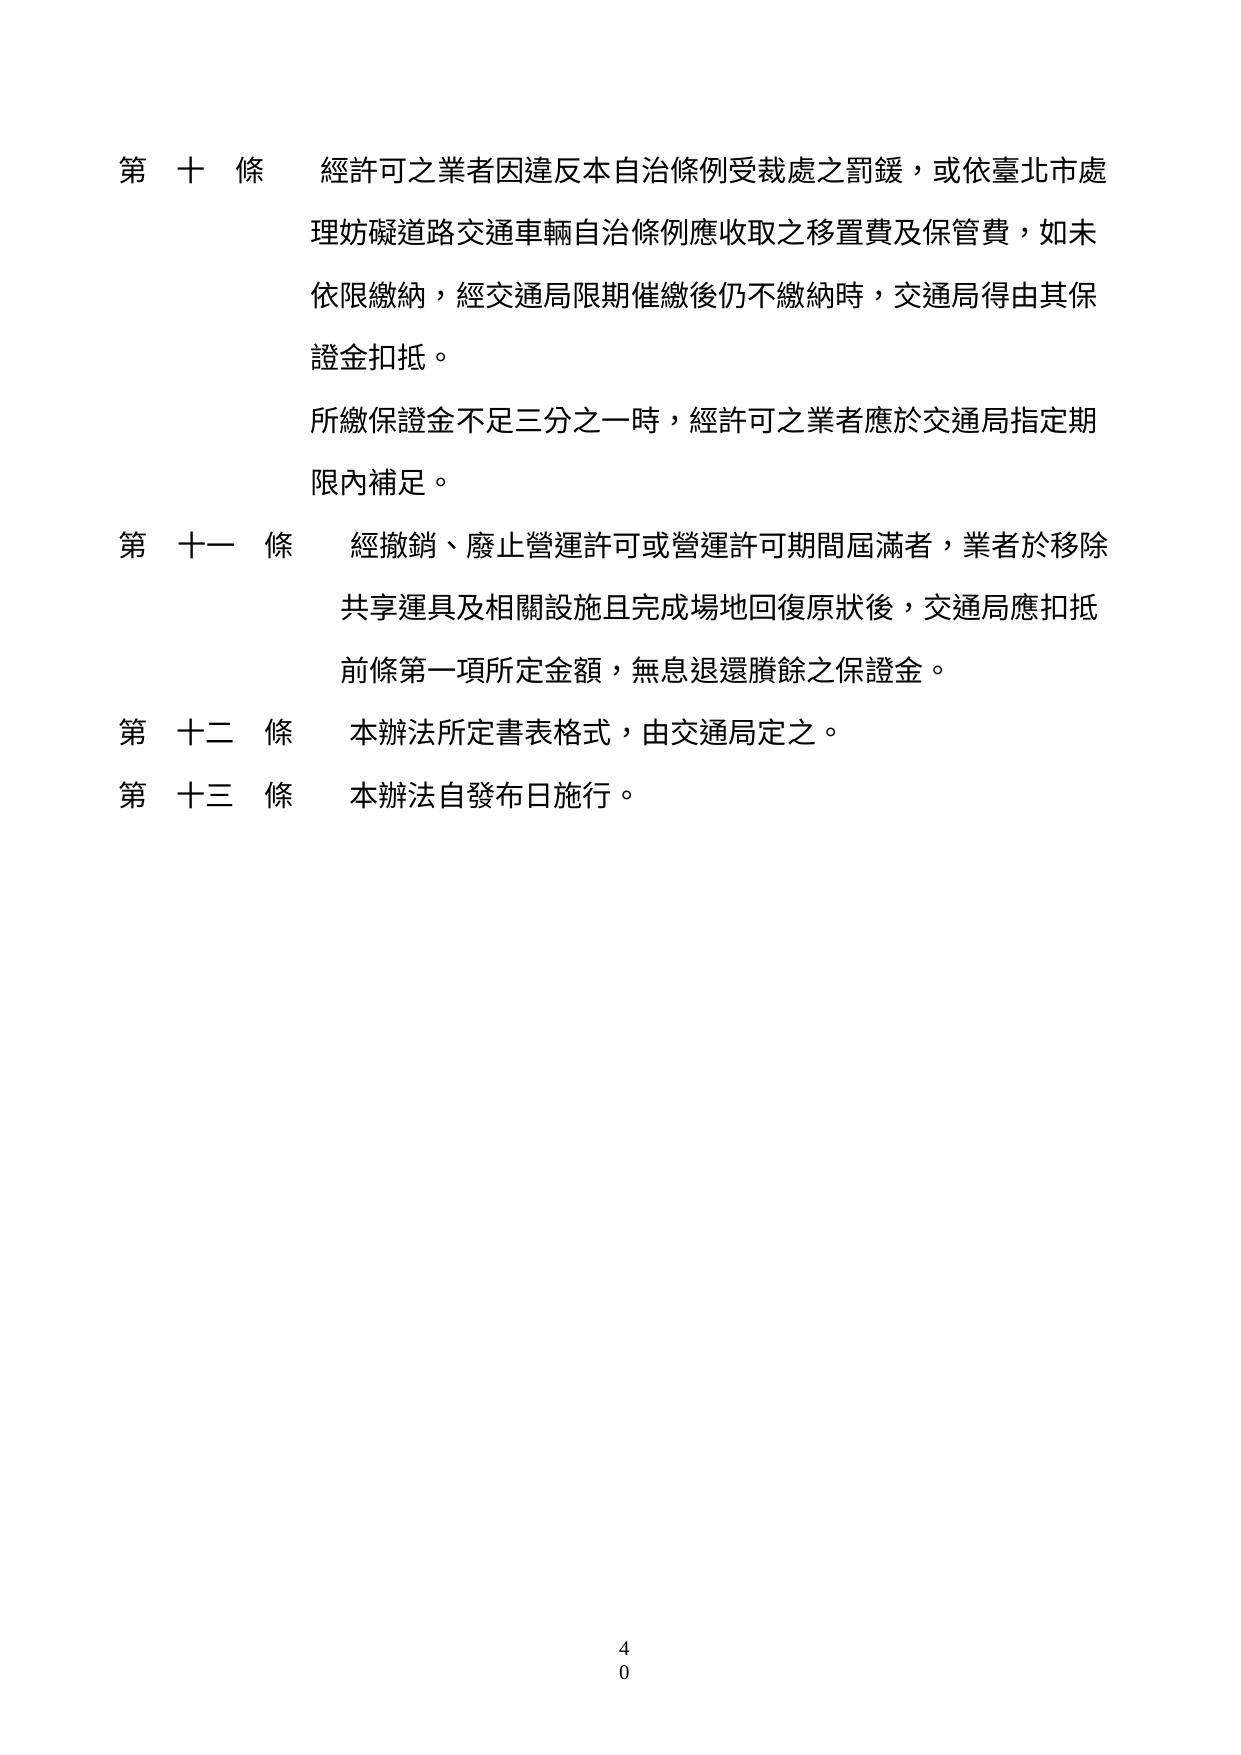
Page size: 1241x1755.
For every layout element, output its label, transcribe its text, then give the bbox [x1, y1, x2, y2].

text 所繳保證金不足三分之一時，經許可之業者應於交通局指定期限內補足。 [310, 377, 1122, 502]
text 第 十一 條 經撤銷、廢止營運許可或營運許可期間屆滿者，業者於移除共享運具及相關設施且完成場地回復原狀後，交通局應扣抵前條第一項所定金額，無息退還賸餘之保證金。 [119, 502, 1122, 689]
text 第 十二 條 本辦法所定書表格式，由交通局定之。 [118, 689, 1122, 752]
text 第 十 條 經許可之業者因違反本自治條例受裁處之罰鍰，或依臺北市處理妨礙道路交通車輛自治條例應收取之移置費及保管費，如未依限繳納，經交通局限期催繳後仍不繳納時，交通局得由其保證金扣抵。 [118, 127, 1122, 377]
text 第 十三 條 本辦法自發布日施行。 [118, 752, 1122, 814]
